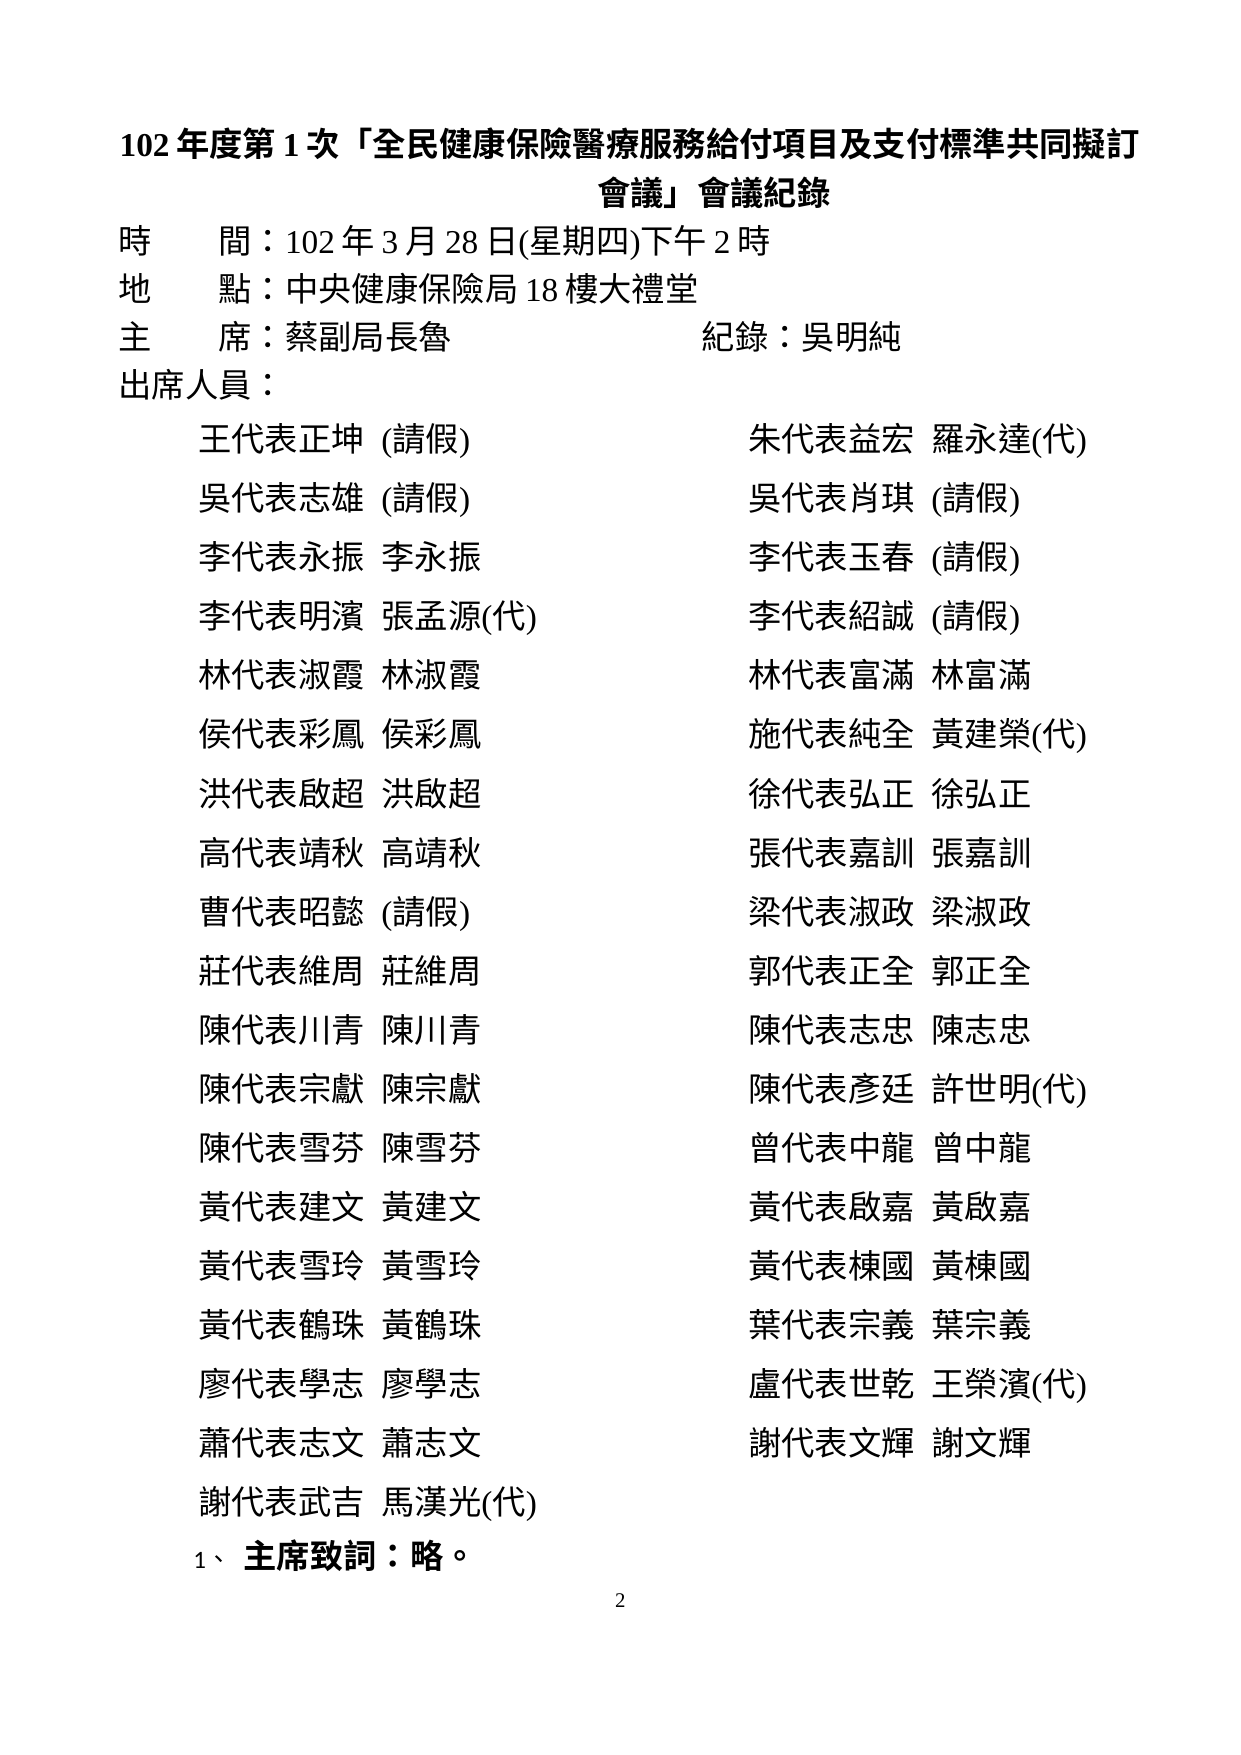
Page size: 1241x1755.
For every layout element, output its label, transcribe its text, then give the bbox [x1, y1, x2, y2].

table_cell 高靖秋 [378, 821, 562, 880]
text 時 間：102年3月28日(星期四)下午2時 [118, 214, 1122, 263]
table_cell 洪啟超 [378, 762, 562, 821]
table_cell 盧代表世乾 [745, 1353, 928, 1412]
table_cell 莊代表維周 [195, 939, 378, 998]
table_cell [562, 880, 745, 939]
table_cell 李代表明濱 [195, 585, 378, 644]
table_header (請假) [378, 408, 562, 467]
table_header 朱代表益宏 [745, 408, 928, 467]
table_cell [562, 467, 745, 526]
table_cell 郭代表正全 [745, 939, 928, 998]
table_cell 黃雪玲 [378, 1234, 562, 1293]
table_cell 黃棟國 [928, 1234, 1112, 1293]
table_cell [1112, 998, 1240, 1057]
table_cell 葉宗義 [928, 1294, 1112, 1352]
table_cell 曾中龍 [928, 1116, 1112, 1175]
table_cell [562, 1412, 745, 1471]
table_cell [1112, 526, 1240, 585]
table_cell 張孟源(代) [378, 585, 562, 644]
table_cell 陳代表志忠 [745, 998, 928, 1057]
table_cell 梁淑政 [928, 880, 1112, 939]
table_cell [1112, 1353, 1240, 1412]
table_cell 黃代表棟國 [745, 1234, 928, 1293]
table_cell [562, 526, 745, 585]
table_cell 許世明(代) [928, 1057, 1112, 1116]
table_cell 林代表淑霞 [195, 644, 378, 703]
table_cell 徐代表弘正 [745, 762, 928, 821]
text 出席人員： [118, 359, 1122, 407]
table_cell 黃代表建文 [195, 1175, 378, 1234]
table_cell (請假) [928, 467, 1112, 526]
table_cell 王榮濱(代) [928, 1353, 1112, 1412]
table_cell 高代表靖秋 [195, 821, 378, 880]
table_cell [1112, 585, 1240, 644]
table_cell [1112, 1175, 1240, 1234]
table_cell 徐弘正 [928, 762, 1112, 821]
table_cell 陳雪芬 [378, 1116, 562, 1175]
table_cell 黃代表鶴珠 [195, 1294, 378, 1352]
table_cell [1112, 644, 1240, 703]
table_cell [562, 585, 745, 644]
table_cell 李代表永振 [195, 526, 378, 585]
table_cell 蕭代表志文 [195, 1412, 378, 1471]
table_header 羅永達(代) [928, 408, 1112, 467]
table_cell 黃代表雪玲 [195, 1234, 378, 1293]
table_cell 郭正全 [928, 939, 1112, 998]
table_cell 陳代表彥廷 [745, 1057, 928, 1116]
table_cell 黃建文 [378, 1175, 562, 1234]
table_cell [1112, 762, 1240, 821]
table_cell 黃代表啟嘉 [745, 1175, 928, 1234]
table_cell 洪代表啟超 [195, 762, 378, 821]
table_cell 施代表純全 [745, 703, 928, 762]
table_cell 侯代表彩鳳 [195, 703, 378, 762]
table_cell 廖學志 [378, 1353, 562, 1412]
table_cell 張代表嘉訓 [745, 821, 928, 880]
table_cell [562, 1353, 745, 1412]
table_cell 陳志忠 [928, 998, 1112, 1057]
table_cell (請假) [928, 585, 1112, 644]
table_cell [1112, 1234, 1240, 1293]
table_cell 黃啟嘉 [928, 1175, 1112, 1234]
table_cell 陳代表川青 [195, 998, 378, 1057]
table_cell (請假) [378, 880, 562, 939]
table_cell 陳代表雪芬 [195, 1116, 378, 1175]
table_cell 黃建榮(代) [928, 703, 1112, 762]
table_cell [562, 1116, 745, 1175]
table_header 王代表正坤 [195, 408, 378, 467]
table_cell [562, 939, 745, 998]
table_cell 曾代表中龍 [745, 1116, 928, 1175]
table_cell 吳代表肖琪 [745, 467, 928, 526]
table_cell 馬漢光(代) [378, 1471, 562, 1530]
table_cell [745, 1471, 928, 1530]
table_cell 葉代表宗義 [745, 1294, 928, 1352]
table_cell (請假) [928, 526, 1112, 585]
table_cell 李永振 [378, 526, 562, 585]
table_cell [562, 644, 745, 703]
table_cell [928, 1471, 1112, 1530]
table_cell 林代表富滿 [745, 644, 928, 703]
table_cell [1112, 1412, 1240, 1471]
table_header [562, 408, 745, 467]
table_cell 張嘉訓 [928, 821, 1112, 880]
table_cell 陳川青 [378, 998, 562, 1057]
table_cell 陳代表宗獻 [195, 1057, 378, 1116]
table_cell 黃鶴珠 [378, 1294, 562, 1352]
table_cell [1112, 703, 1240, 762]
table_cell [562, 821, 745, 880]
table_cell 林淑霞 [378, 644, 562, 703]
table_header [1112, 408, 1240, 467]
table_cell [1112, 1116, 1240, 1175]
table_cell [1112, 821, 1240, 880]
table_cell 謝代表文輝 [745, 1412, 928, 1471]
table_cell 廖代表學志 [195, 1353, 378, 1412]
table_cell 侯彩鳳 [378, 703, 562, 762]
table_cell [1112, 939, 1240, 998]
table_cell 林富滿 [928, 644, 1112, 703]
table_cell [562, 1234, 745, 1293]
table_cell 謝文輝 [928, 1412, 1112, 1471]
table_cell 曹代表昭懿 [195, 880, 378, 939]
table_cell (請假) [378, 467, 562, 526]
table_cell 李代表紹誠 [745, 585, 928, 644]
text 主 席：蔡副局長魯 紀錄：吳明純 [118, 311, 1122, 359]
text 地 點：中央健康保險局18樓大禮堂 [118, 263, 1122, 311]
table_cell [562, 762, 745, 821]
table_cell [562, 1175, 745, 1234]
table_cell 陳宗獻 [378, 1057, 562, 1116]
table_cell [562, 1471, 745, 1530]
text 102年度第1次「全民健康保險醫療服務給付項目及支付標準共同擬訂會議」會議紀錄 [118, 118, 1140, 214]
table_cell [562, 998, 745, 1057]
table_cell [562, 1057, 745, 1116]
table_cell [562, 703, 745, 762]
table_cell [1112, 1294, 1240, 1352]
table_cell 莊維周 [378, 939, 562, 998]
table_cell 謝代表武吉 [195, 1471, 378, 1530]
table_cell 李代表玉春 [745, 526, 928, 585]
table_cell [1112, 467, 1240, 526]
table_cell 吳代表志雄 [195, 467, 378, 526]
table_cell 蕭志文 [378, 1412, 562, 1471]
table_cell [1112, 1471, 1240, 1530]
list 主席致詞：略。 [193, 1530, 1122, 1578]
table_cell [1112, 880, 1240, 939]
table_cell [1112, 1057, 1240, 1116]
table_cell 梁代表淑政 [745, 880, 928, 939]
table_cell [562, 1294, 745, 1352]
